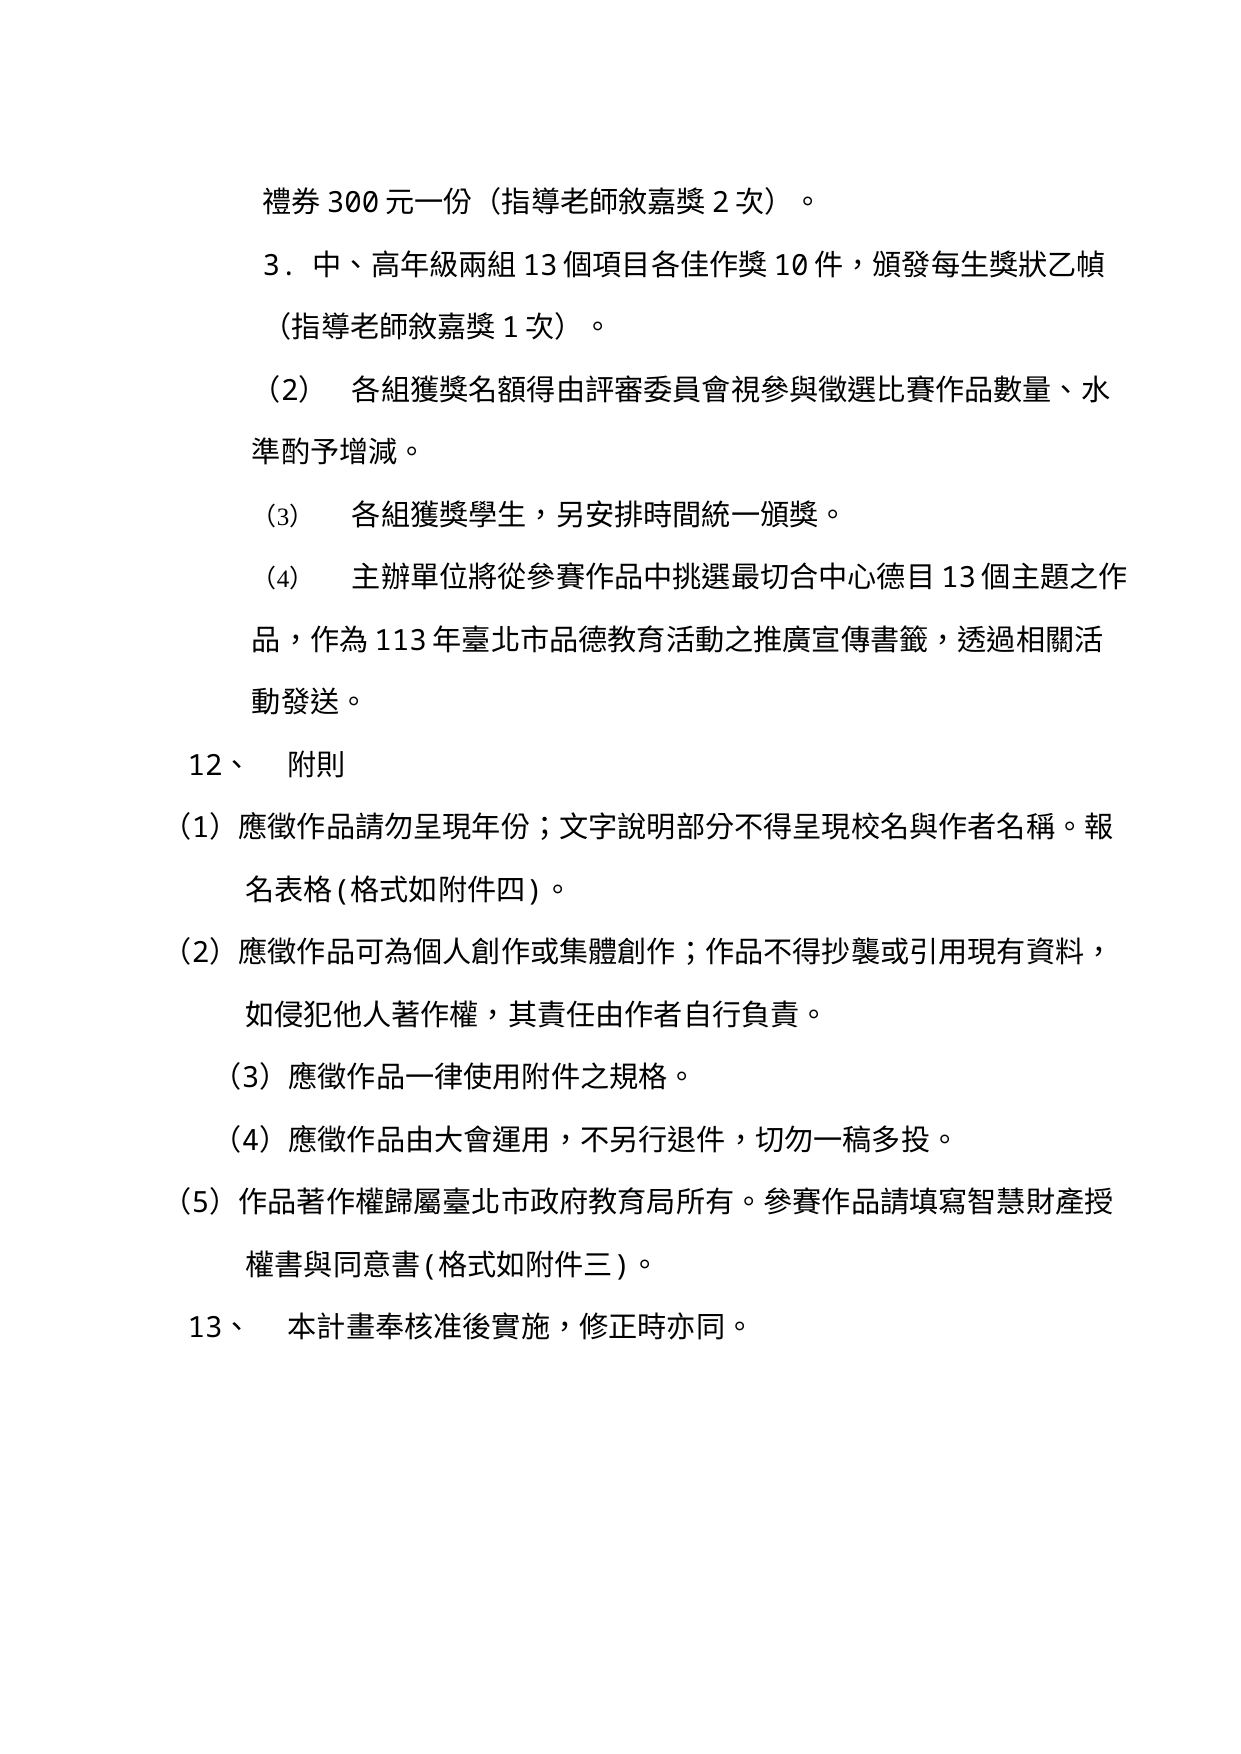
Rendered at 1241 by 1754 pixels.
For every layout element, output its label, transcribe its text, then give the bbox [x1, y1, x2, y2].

list 應徵作品請勿呈現年份；文字說明部分不得呈現校名與作者名稱。報名表格(格式如附件四)。 [162, 783, 1128, 908]
list 附則 [187, 721, 1128, 783]
list 本計畫奉核准後實施，修正時亦同。 [187, 1283, 1128, 1346]
list 禮券300元一份（指導老師敘嘉獎2次）。 [262, 158, 1128, 221]
list 應徵作品可為個人創作或集體創作；作品不得抄襲或引用現有資料，如侵犯他人著作權，其責任由作者自行負責。 [162, 908, 1128, 1033]
list 各組獲獎學生，另安排時間統一頒獎。 [252, 471, 1128, 533]
list 各組獲獎名額得由評審委員會視參與徵選比賽作品數量、水準酌予增減。 [252, 346, 1128, 471]
list 作品著作權歸屬臺北市政府教育局所有。參賽作品請填寫智慧財產授權書與同意書(格式如附件三)。 [162, 1158, 1128, 1283]
list 中、高年級兩組13個項目各佳作獎10件，頒發每生獎狀乙幀（指導老師敘嘉獎1次）。 [262, 221, 1128, 346]
list 主辦單位將從參賽作品中挑選最切合中心德目13個主題之作品，作為113年臺北市品德教育活動之推廣宣傳書籤，透過相關活動發送。 [252, 533, 1128, 721]
list 應徵作品一律使用附件之規格。 [212, 1033, 1128, 1096]
list 應徵作品由大會運用，不另行退件，切勿一稿多投。 [212, 1096, 1128, 1158]
